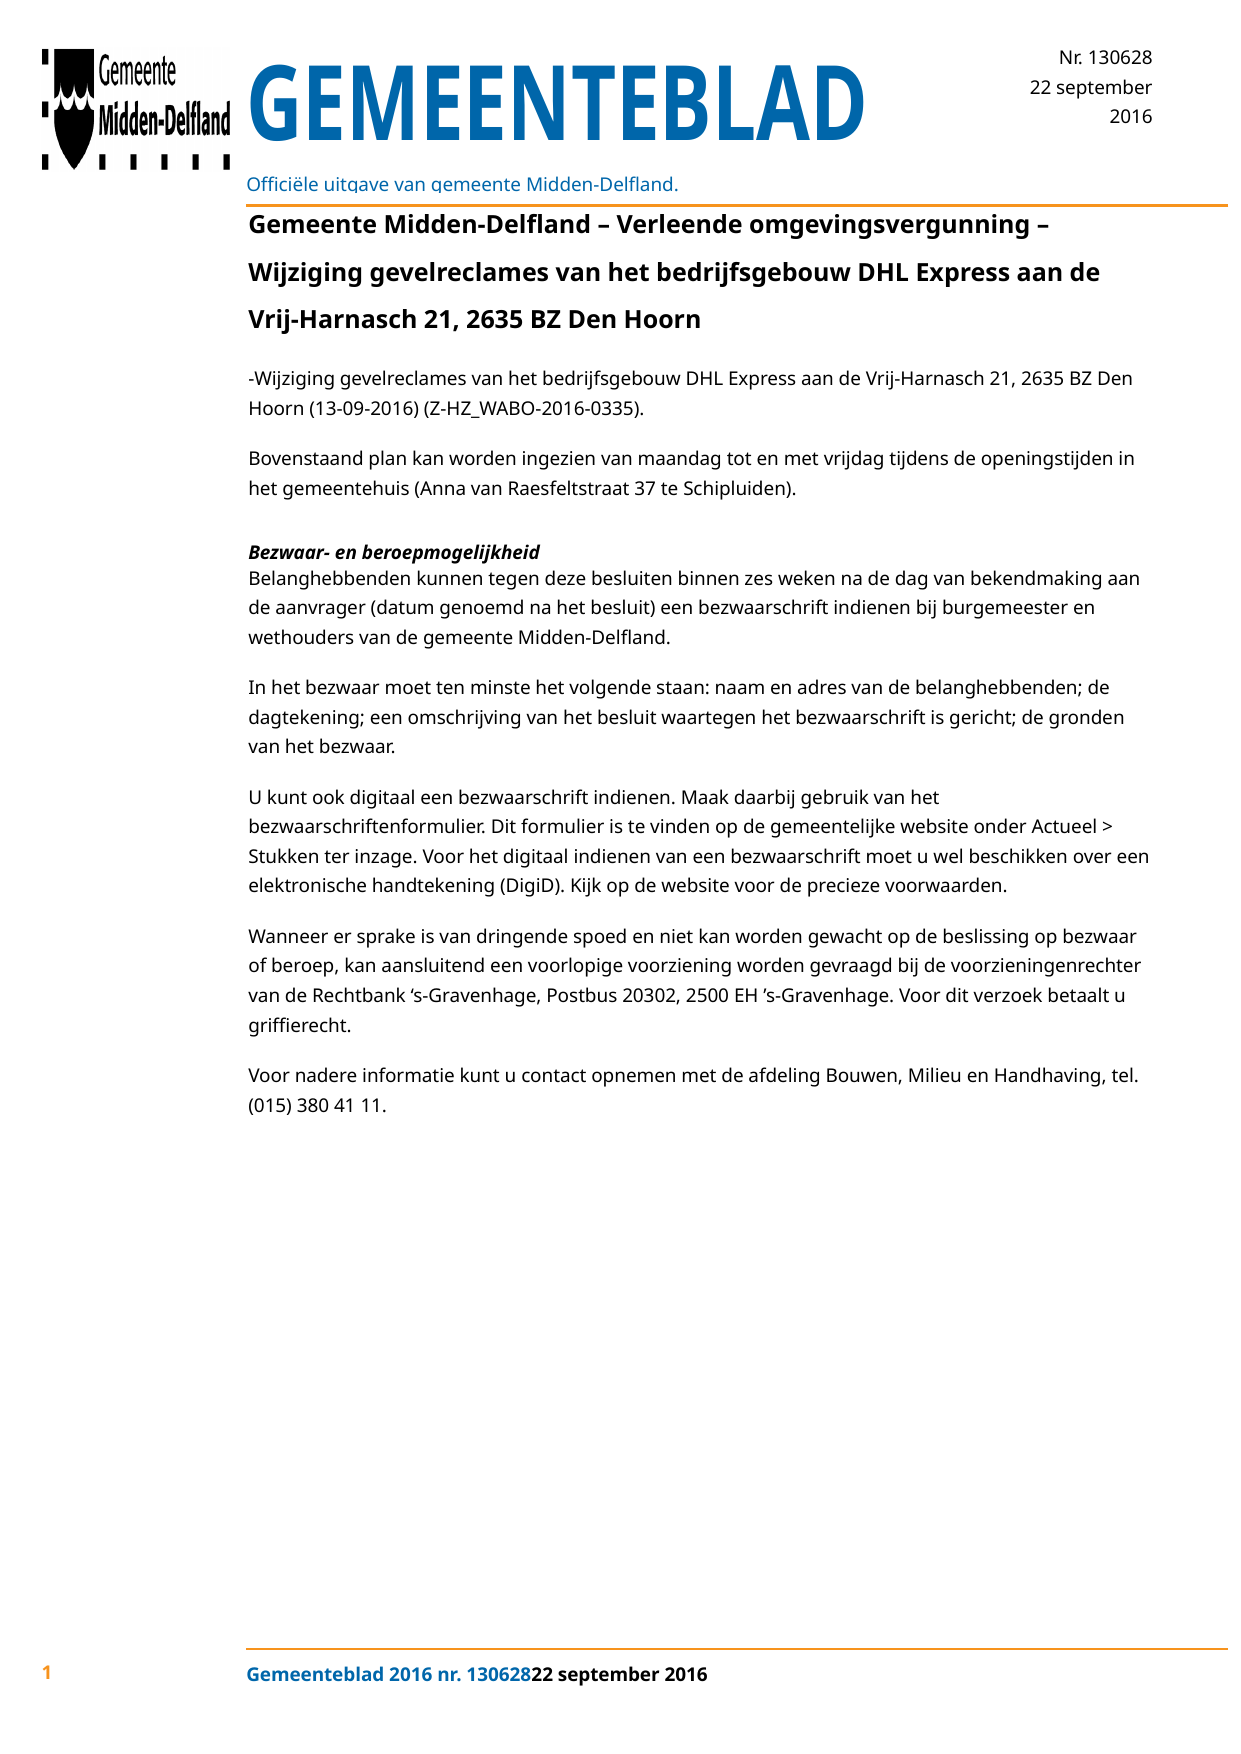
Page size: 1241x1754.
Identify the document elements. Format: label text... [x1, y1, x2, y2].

text Bovenstaand plan kan worden ingezien van maandag tot en met vrijdag tijdens de openingstijden in het gemeentehuis (Anna van Raesfeltstraat 37 te Schipluiden). [248, 446, 1152, 501]
text Wanneer er sprake is van dringende spoed en niet kan worden gewacht op de beslissing op bezwaar of beroep, kan aansluitend een voorlopige voorziening worden gevraagd bij de voorzieningenrechter van de Rechtbank ‘s-Gravenhage, Postbus 20302, 2500 EH ’s-Gravenhage. Voor dit verzoek betaalt u griffierecht. [248, 923, 1152, 1038]
text Voor nadere informatie kunt u contact opnemen met de afdeling Bouwen, Milieu en Handhaving, tel. (015) 380 41 11. [248, 1062, 1152, 1118]
text U kunt ook digitaal een bezwaarschrift indienen. Maak daarbij gebruik van het bezwaarschriftenformulier. Dit formulier is te vinden op de gemeentelijke website onder Actueel > Stukken ter inzage. Voor het digitaal indienen van een bezwaarschrift moet u wel beschikken over een elektronische handtekening (DigiD). Kijk op de website voor de precieze voorwaarden. [248, 784, 1152, 898]
text Bezwaar- en beroepmogelijkheid [248, 539, 1152, 565]
text -Wijziging gevelreclames van het bedrijfsgebouw DHL Express aan de Vrij-Harnasch 21, 2635 BZ Den Hoorn (13-09-2016) (Z-HZ_WABO-2016-0335). [248, 366, 1152, 421]
text Belanghebbenden kunnen tegen deze besluiten binnen zes weken na de dag van bekendmaking aan de aanvrager (datum genoemd na het besluit) een bezwaarschrift indienen bij burgemeester en wethouders van de gemeente Midden-Delfland. [248, 565, 1152, 650]
text Gemeente Midden-Delfland – Verleende omgevingsvergunning – Wijziging gevelreclames van het bedrijfsgebouw DHL Express aan de Vrij-Harnasch 21, 2635 BZ Den Hoorn [248, 207, 1152, 336]
text In het bezwaar moet ten minste het volgende staan: naam en adres van de belanghebbenden; de dagtekening; een omschrijving van het besluit waartegen het bezwaarschrift is gericht; de gronden van het bezwaar. [248, 674, 1152, 759]
picture [41, 47, 231, 172]
